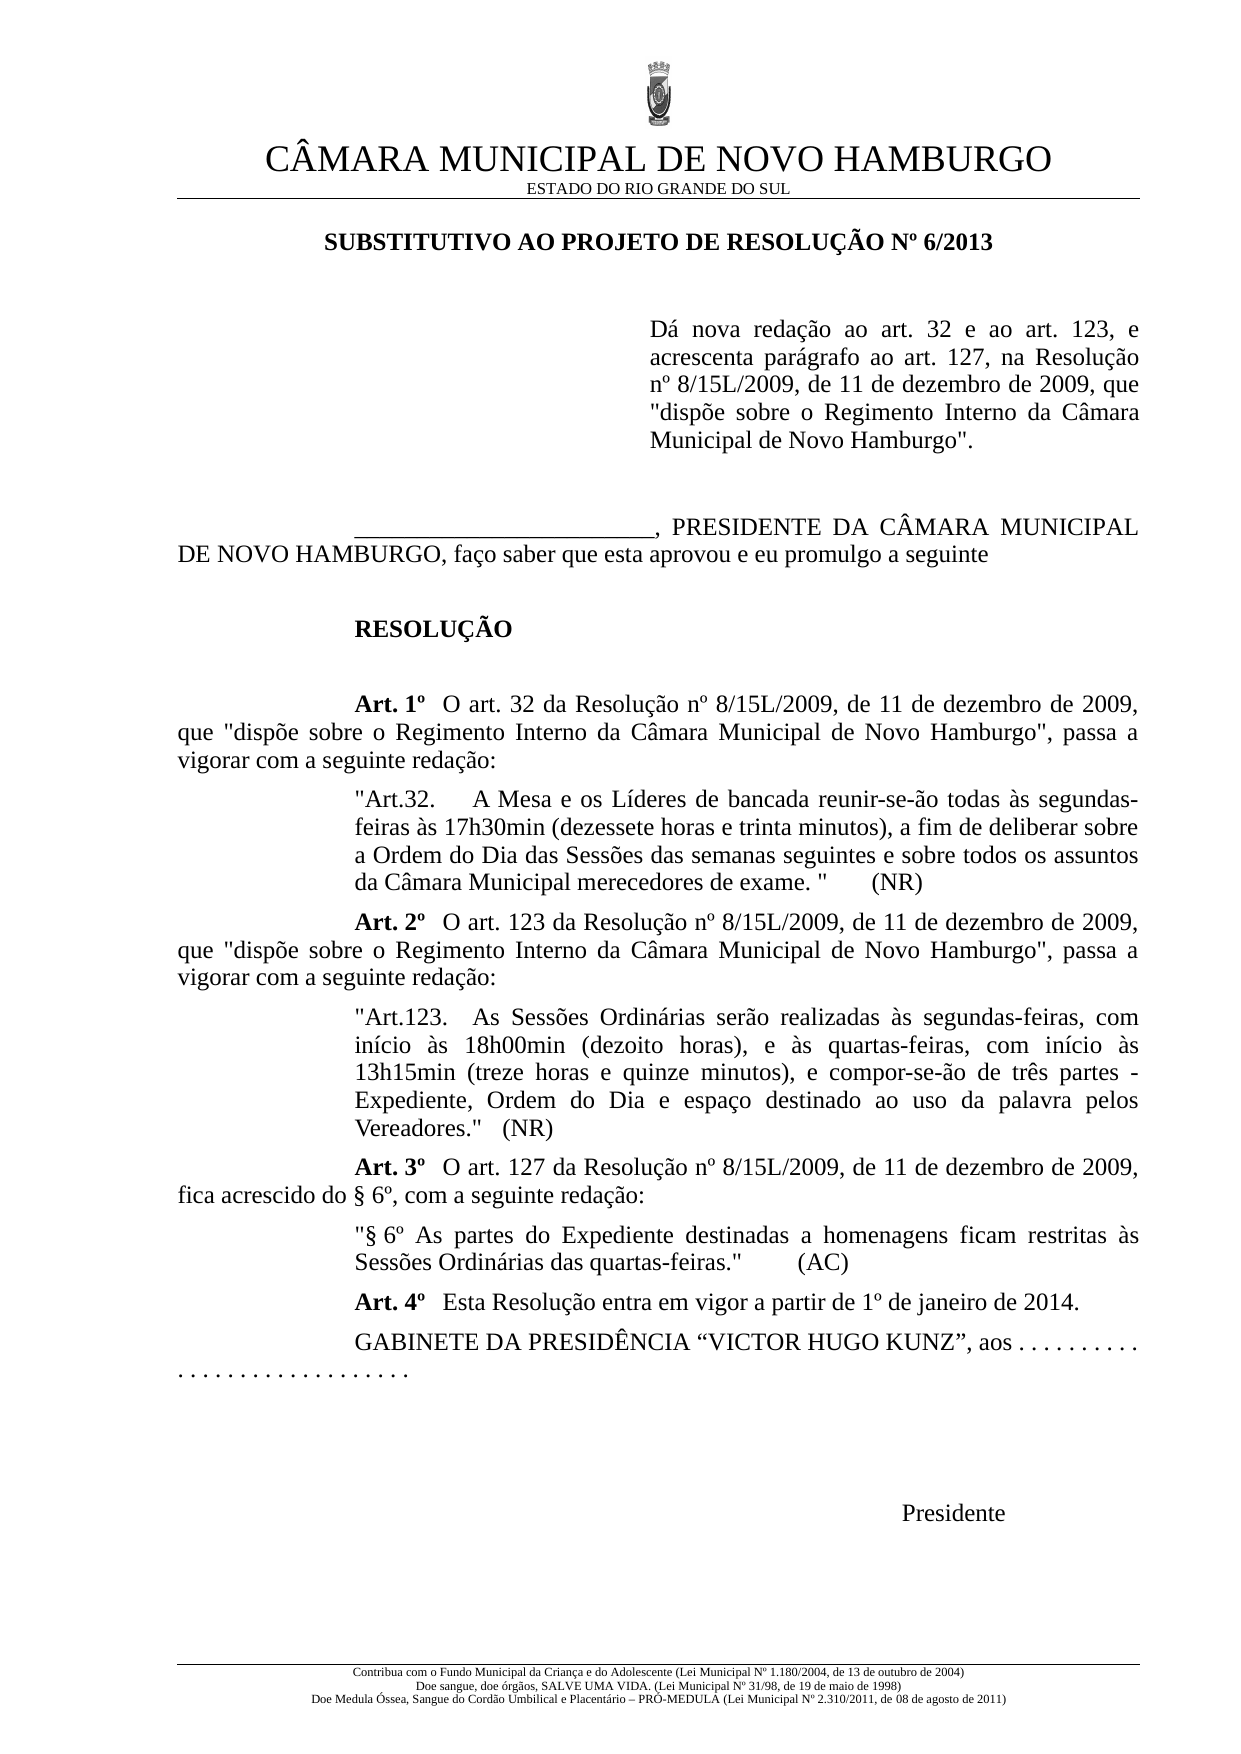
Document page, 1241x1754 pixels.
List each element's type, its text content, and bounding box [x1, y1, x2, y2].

text Art. 4º Esta Resolução entra em vigor a partir de 1º de janeiro de 2014. [177, 1288, 1140, 1316]
text Art. 3º O art. 127 da Resolução nº 8/15L/2009, de 11 de dezembro de 2009, fica acrescido do § 6º, com a seguinte redação: [177, 1153, 1140, 1209]
text Dá nova redação ao art. 32 e ao art. 123, e acrescenta parágrafo ao art. 127, na Resolução nº 8/15L/2009, de 11 de dezembro de 2009, que "dispõe sobre o Regimento Interno da Câmara Municipal de Novo Hamburgo". [649, 315, 1140, 454]
text Art. 1º O art. 32 da Resolução nº 8/15L/2009, de 11 de dezembro de 2009, que "dispõe sobre o Regimento Interno da Câmara Municipal de Novo Hamburgo", passa a vigorar com a seguinte redação: [177, 690, 1140, 773]
text ________________________, PRESIDENTE DA CÂMARA MUNICIPAL DE NOVO HAMBURGO, faço saber que esta aprovou e eu promulgo a seguinte [177, 513, 1140, 568]
text "Art.123. As Sessões Ordinárias serão realizadas às segundas-feiras, com início às 18h00min (dezoito horas), e às quartas-feiras, com início às 13h15min (treze horas e quinze minutos), e compor-se-ão de três partes - Expediente, Ordem do Dia e espaço destinado ao uso da palavra pelos Vereadores." (NR) [354, 1003, 1140, 1142]
text "§ 6º As partes do Expediente destinadas a homenagens ficam restritas às Sessões Ordinárias das quartas-feiras." (AC) [354, 1221, 1140, 1276]
text RESOLUÇÃO [177, 615, 1140, 643]
text SUBSTITUTIVO AO PROJETO DE RESOLUÇÃO Nº 6/2013 [177, 228, 1140, 256]
text Presidente [768, 1499, 1140, 1527]
text "Art.32. A Mesa e os Líderes de bancada reunir-se-ão todas às segundas-feiras às 17h30min (dezessete horas e trinta minutos), a fim de deliberar sobre a Ordem do Dia das Sessões das semanas seguintes e sobre todos os assuntos da Câmara Municipal merecedores de exame. " (NR) [354, 785, 1140, 896]
text Art. 2º O art. 123 da Resolução nº 8/15L/2009, de 11 de dezembro de 2009, que "dispõe sobre o Regimento Interno da Câmara Municipal de Novo Hamburgo", passa a vigorar com a seguinte redação: [177, 908, 1140, 991]
text GABINETE DA PRESIDÊNCIA “VICTOR HUGO KUNZ”, aos . . . . . . . . . . . . . . . . . . . . . . . . . . . . . [177, 1328, 1140, 1383]
